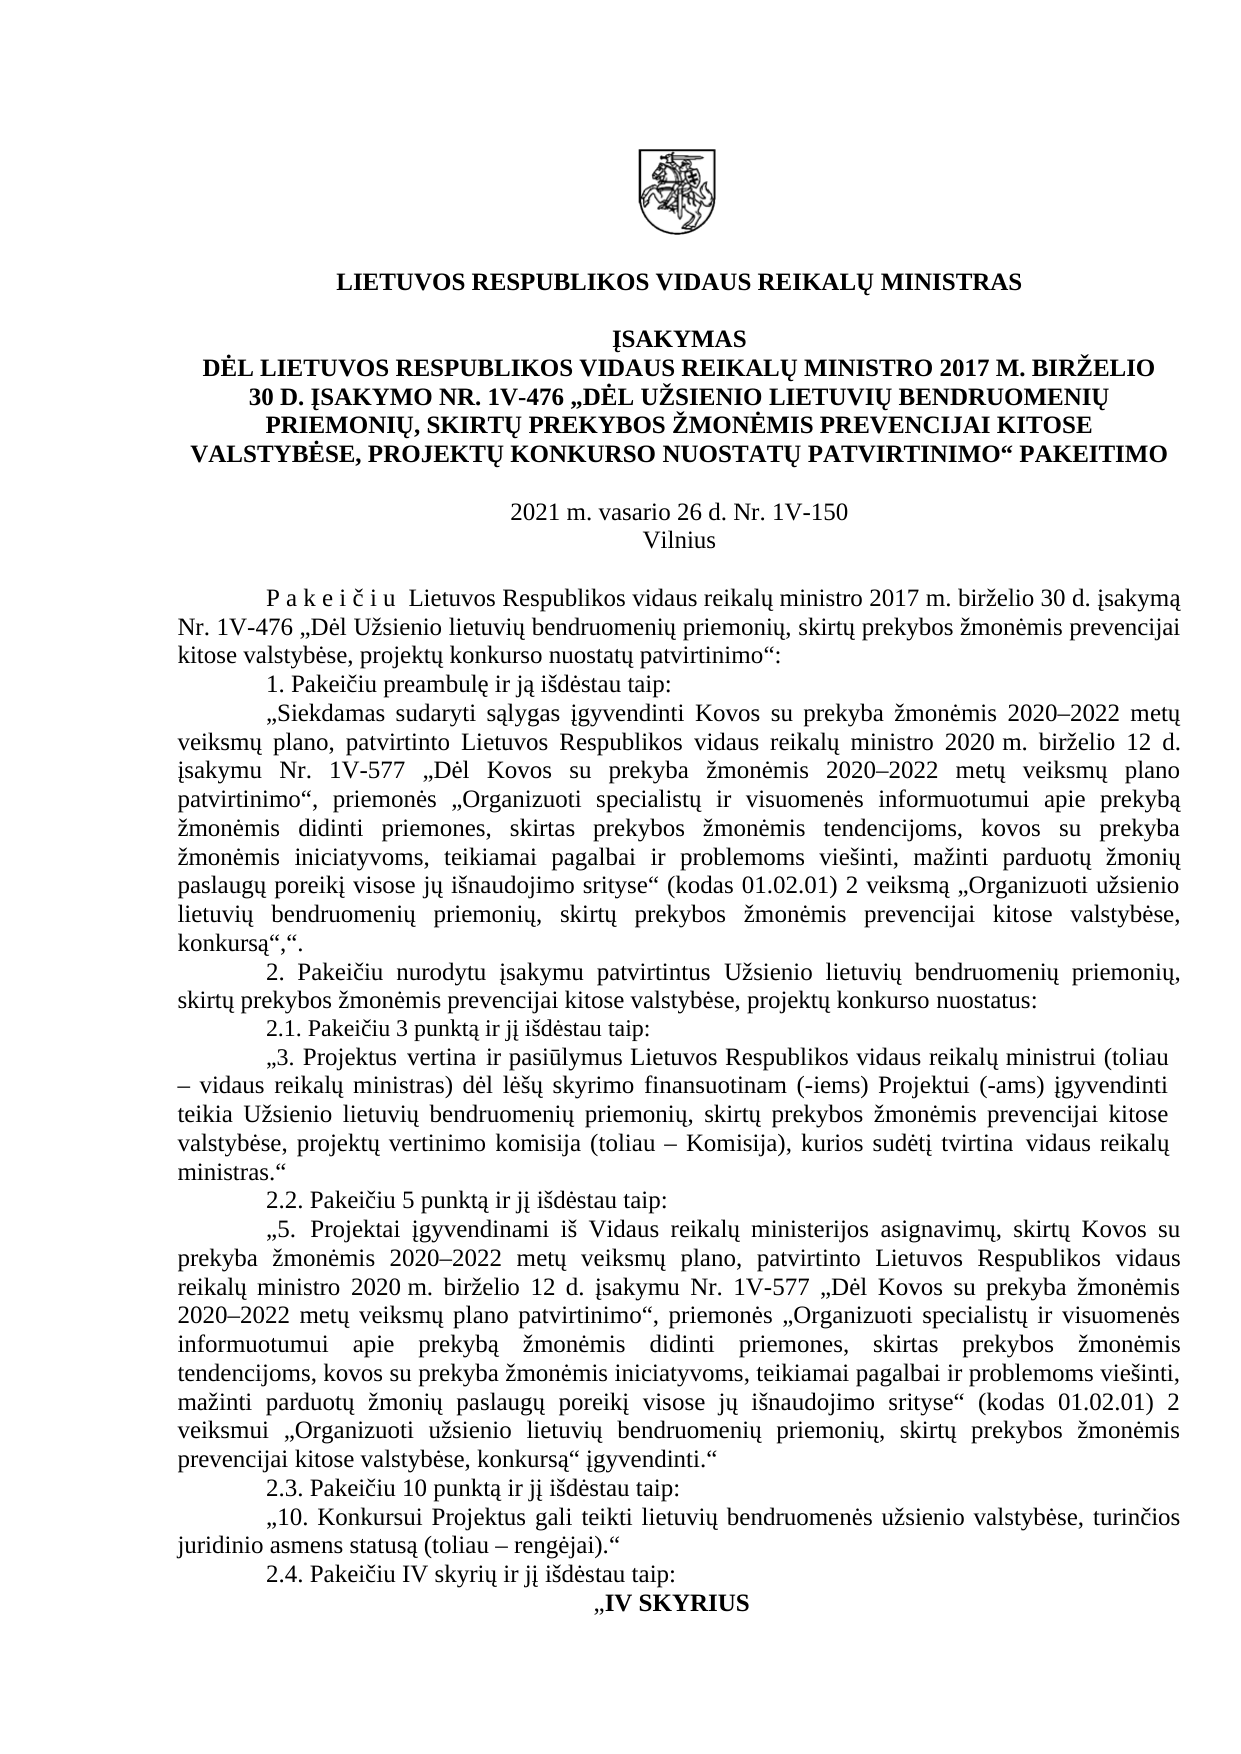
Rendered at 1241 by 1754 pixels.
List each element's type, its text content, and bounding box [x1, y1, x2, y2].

text „Siekdamas sudaryti sąlygas įgyvendinti Kovos su prekyba žmonėmis 2020–2022 metų veiksmų plano, patvirtinto Lietuvos Respublikos vidaus reikalų ministro 2020 m. birželio 12 d. įsakymu Nr. 1V-577 „Dėl Kovos su prekyba žmonėmis 2020–2022 metų veiksmų plano patvirtinimo“, priemonės „Organizuoti specialistų ir visuomenės informuotumui apie prekybą žmonėmis didinti priemones, skirtas prekybos žmonėmis tendencijoms, kovos su prekyba žmonėmis iniciatyvoms, teikiamai pagalbai ir problemoms viešinti, mažinti parduotų žmonių paslaugų poreikį visose jų išnaudojimo srityse“ (kodas 01.02.01) 2 veiksmą „Organizuoti užsienio lietuvių bendruomenių priemonių, skirtų prekybos žmonėmis prevencijai kitose valstybėse, konkursą“,“. [177, 698, 1181, 957]
text Vilnius [177, 525, 1181, 554]
text 2.4. Pakeičiu IV skyrių ir jį išdėstau taip: [177, 1559, 1181, 1588]
text 2.2. Pakeičiu 5 punktą ir jį išdėstau taip: [177, 1186, 1181, 1214]
text „3. Projektus vertina ir pasiūlymus Lietuvos Respublikos vidaus reikalų ministrui (toliau – vidaus reikalų ministras) dėl lėšų skyrimo finansuotinam (-iems) Projektui (-ams) įgyvendinti teikia Užsienio lietuvių bendruomenių priemonių, skirtų prekybos žmonėmis prevencijai kitose valstybėse, projektų vertinimo komisija (toliau – Komisija), kurios sudėtį tvirtina vidaus reikalų ministras.“ [177, 1042, 1169, 1186]
text Pakeičiu Lietuvos Respublikos vidaus reikalų ministro 2017 m. birželio 30 d. įsakymą Nr. 1V-476 „Dėl Užsienio lietuvių bendruomenių priemonių, skirtų prekybos žmonėmis prevencijai kitose valstybėse, projektų konkurso nuostatų patvirtinimo“: [177, 583, 1181, 669]
text 2.3. Pakeičiu 10 punktą ir jį išdėstau taip: [177, 1473, 1181, 1502]
text 2. Pakeičiu nurodytu įsakymu patvirtintus Užsienio lietuvių bendruomenių priemonių, skirtų prekybos žmonėmis prevencijai kitose valstybėse, projektų konkurso nuostatus: [177, 957, 1181, 1014]
text 2.1. Pakeičiu 3 punktą ir jį išdėstau taip: [177, 1014, 1169, 1042]
text „IV SKYRIUS [177, 1588, 1166, 1617]
text LIETUVOS RESPUBLIKOS VIDAUS REIKALŲ ministRAS [177, 267, 1181, 295]
text 1. Pakeičiu preambulę ir ją išdėstau taip: [177, 669, 1181, 698]
text DĖL LIETUVOS RESPUBLIKOS VIDAUS REIKALŲ MINISTRO 2017 M. BIRŽELIO 30 D. ĮSAKYMO NR. 1V-476 „DĖL UŽSIENIO LIETUVIŲ BENDRUOMENIŲ PRIEMONIŲ, SKIRTŲ PREKYBOS ŽMONĖMIS PREVENCIJAI KITOSE VALSTYBĖSE, PROJEKTŲ KONKURSO NUOSTATŲ PAtvirtinimo“ PAKEITIMO [177, 353, 1181, 468]
text „5. Projektai įgyvendinami iš Vidaus reikalų ministerijos asignavimų, skirtų Kovos su prekyba žmonėmis 2020–2022 metų veiksmų plano, patvirtinto Lietuvos Respublikos vidaus reikalų ministro 2020 m. birželio 12 d. įsakymu Nr. 1V-577 „Dėl Kovos su prekyba žmonėmis 2020–2022 metų veiksmų plano patvirtinimo“, priemonės „Organizuoti specialistų ir visuomenės informuotumui apie prekybą žmonėmis didinti priemones, skirtas prekybos žmonėmis tendencijoms, kovos su prekyba žmonėmis iniciatyvoms, teikiamai pagalbai ir problemoms viešinti, mažinti parduotų žmonių paslaugų poreikį visose jų išnaudojimo srityse“ (kodas 01.02.01) 2 veiksmui „Organizuoti užsienio lietuvių bendruomenių priemonių, skirtų prekybos žmonėmis prevencijai kitose valstybėse, konkursą“ įgyvendinti.“ [177, 1214, 1181, 1473]
text 2021 m. vasario 26 d. Nr. 1V-150 [177, 497, 1181, 525]
text ĮSAKYMAS [177, 324, 1181, 353]
text „10. Konkursui Projektus gali teikti lietuvių bendruomenės užsienio valstybėse, turinčios juridinio asmens statusą (toliau – rengėjai).“ [177, 1502, 1181, 1559]
